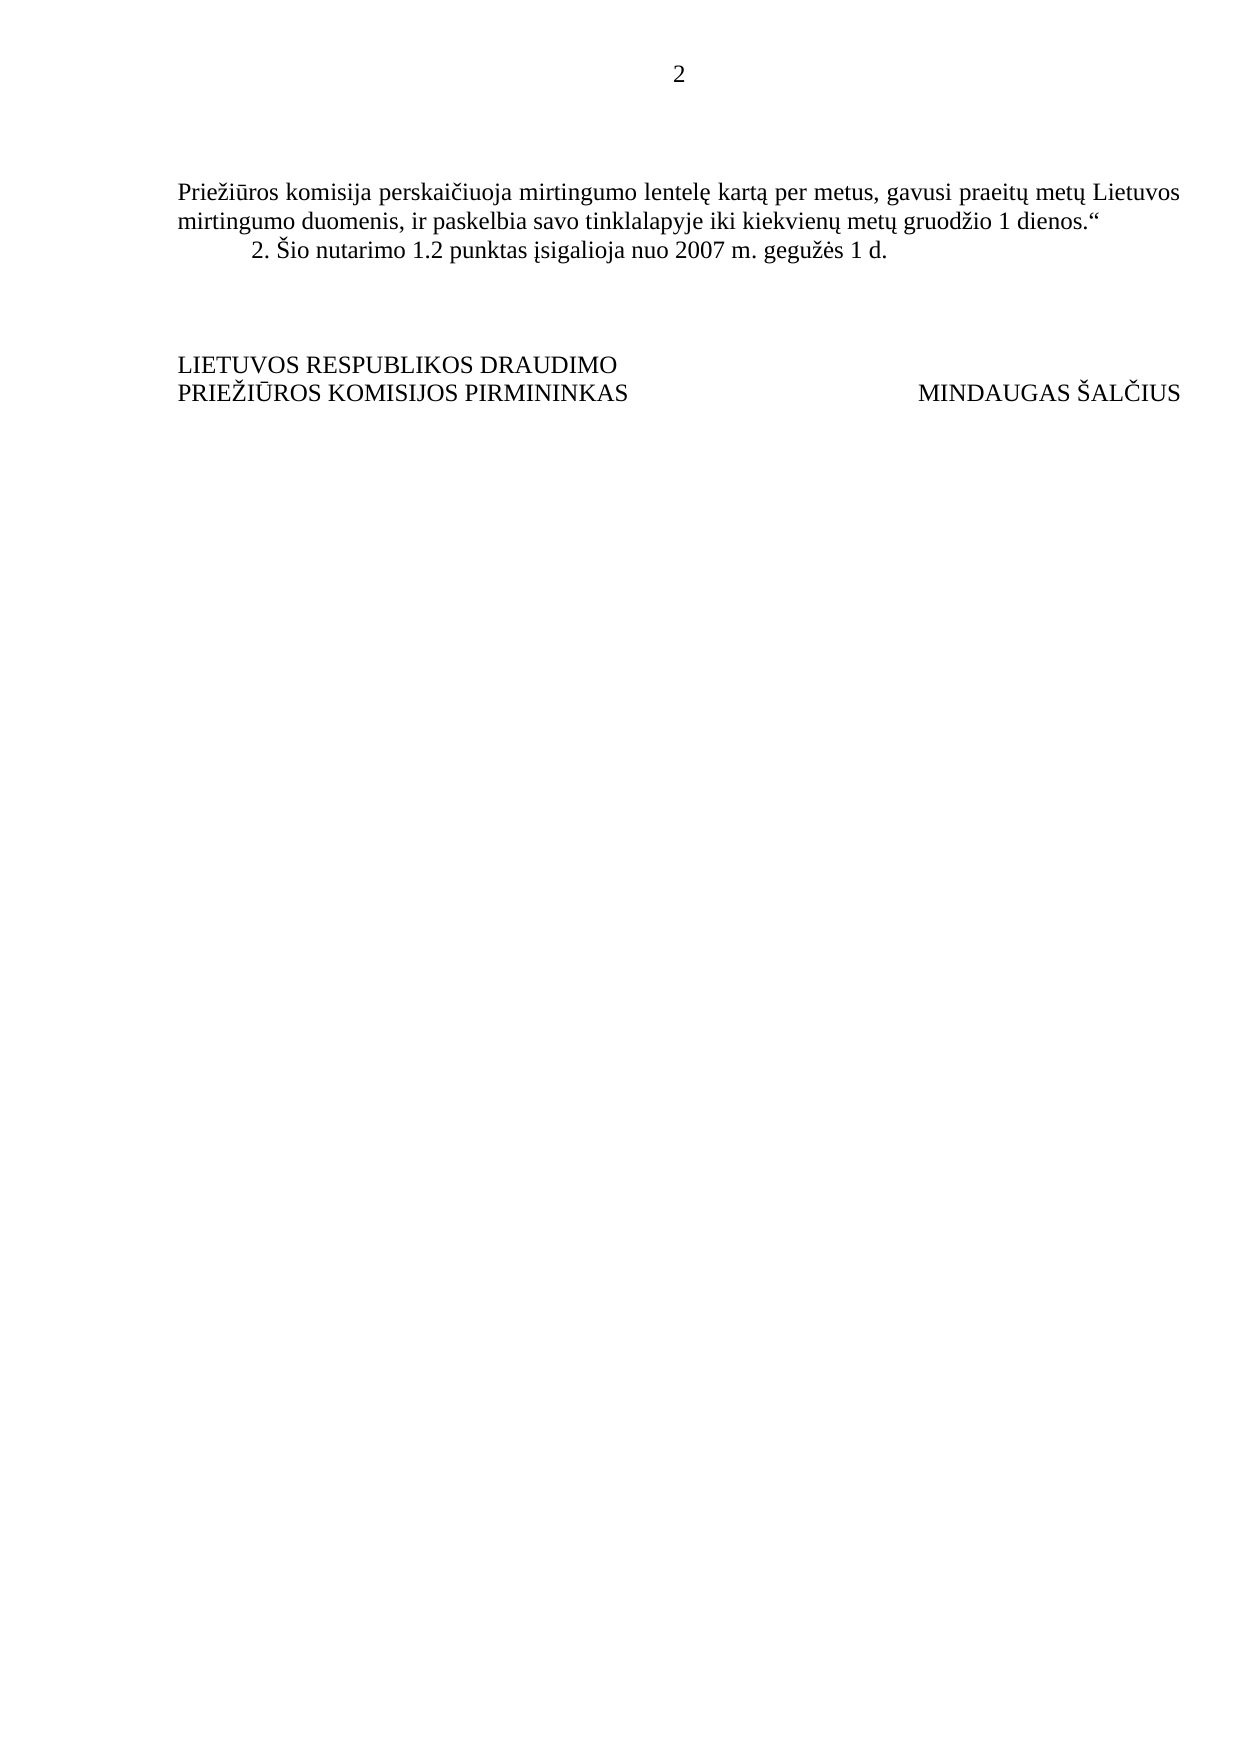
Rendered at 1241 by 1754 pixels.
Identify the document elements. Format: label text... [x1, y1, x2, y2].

text 2. Šio nutarimo 1.2 punktas įsigalioja nuo 2007 m. gegužės 1 d. [177, 235, 1181, 263]
text LIETUVOS RESPUBLIKOS DRAUDIMO [177, 350, 1181, 378]
text Priežiūros komisija perskaičiuoja mirtingumo lentelę kartą per metus, gavusi praeitų metų Lietuvos mirtingumo duomenis, ir paskelbia savo tinklalapyje iki kiekvienų metų gruodžio 1 dienos.“ [177, 177, 1181, 235]
text PRIEŽIŪROS KOMISIJOS PIRMININKAS MINDAUGAS ŠALČIUS [177, 378, 1181, 407]
